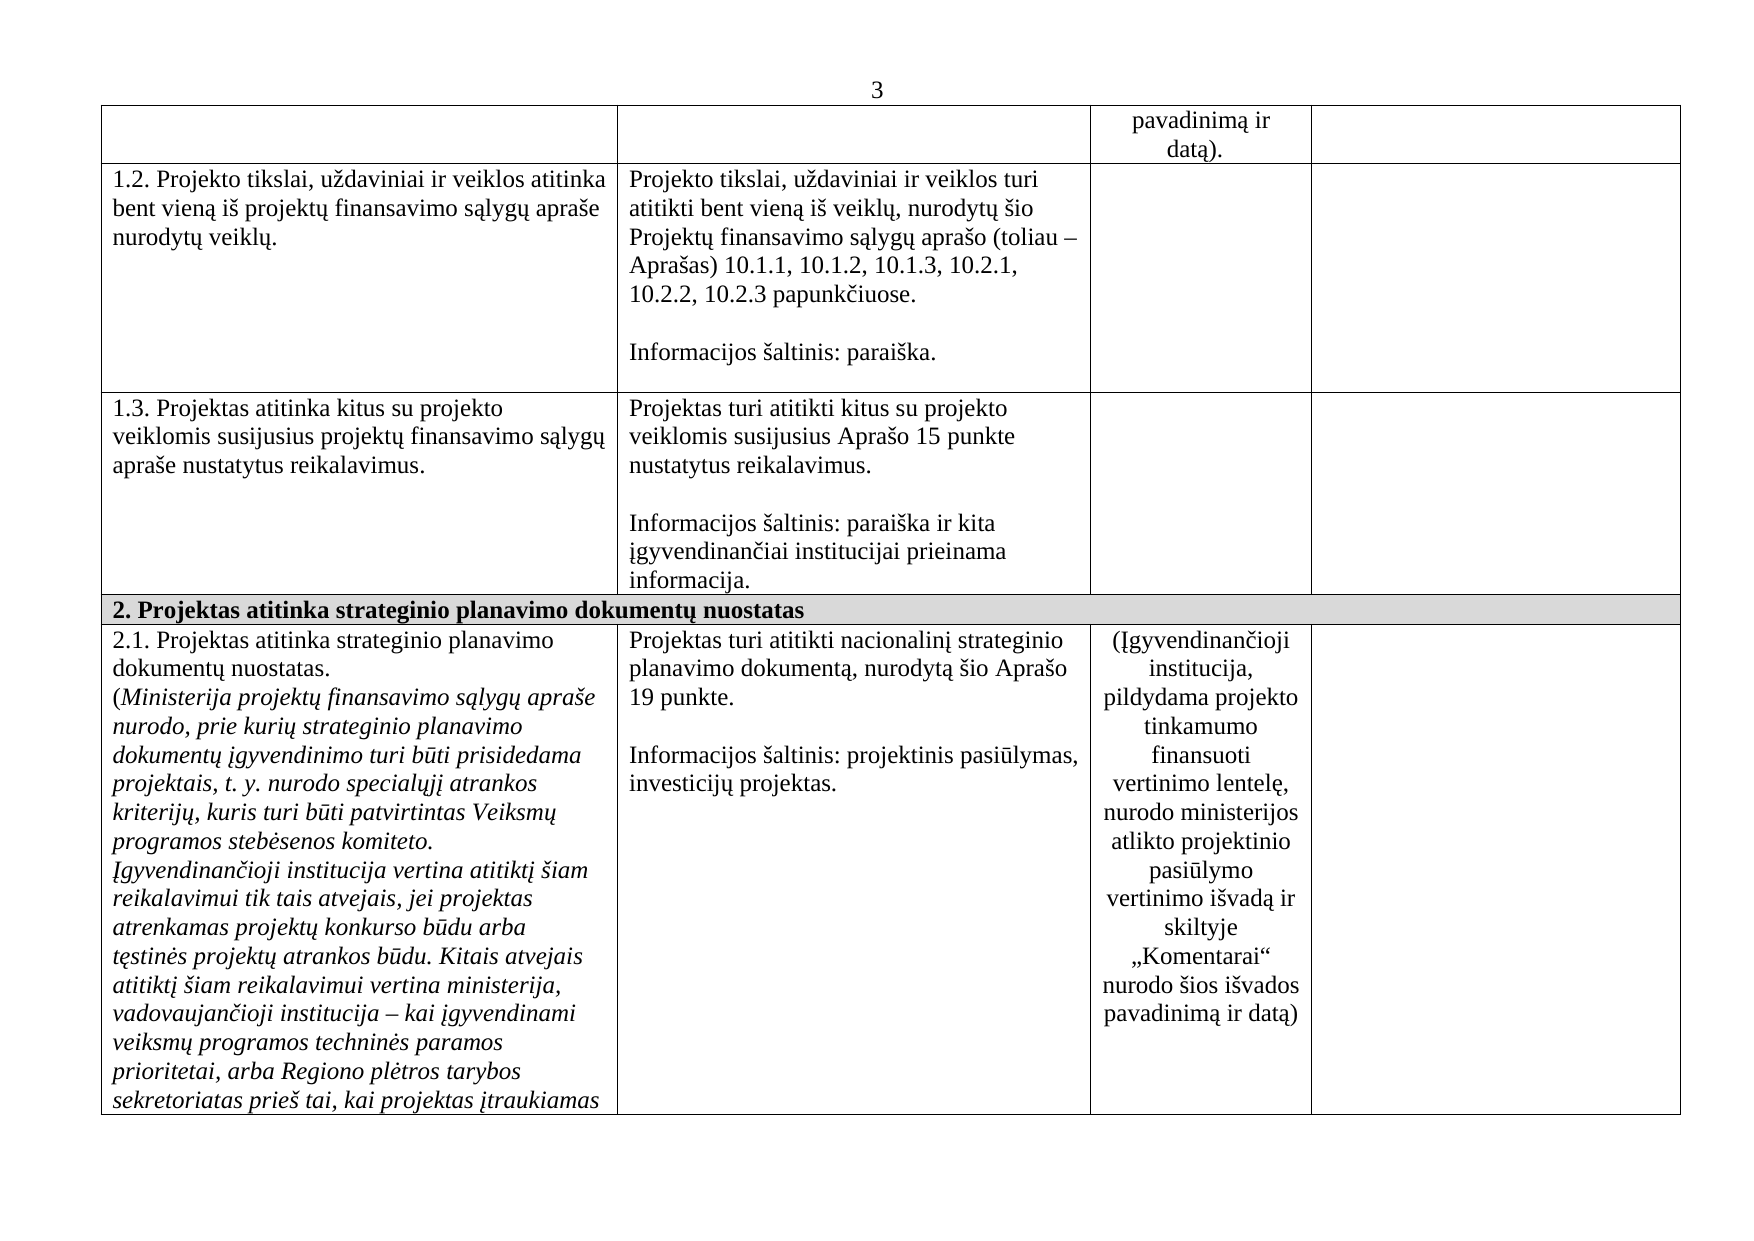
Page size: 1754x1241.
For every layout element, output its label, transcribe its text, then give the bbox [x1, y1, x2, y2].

table_cell [1091, 393, 1311, 594]
table_cell 2.1. Projektas atitinka strateginio planavimo dokumentų nuostatas. (Ministerija projektų finansavimo sąlygų apraše nurodo, prie kurių strateginio planavimo dokumentų įgyvendinimo turi būti prisidedama projektais, t. y. nurodo specialųjį atrankos kriterijų, kuris turi būti patvirtintas Veiksmų programos stebėsenos komiteto. Įgyvendinančioji institucija vertina atitiktį šiam reikalavimui tik tais atvejais, jei projektas atrenkamas projektų konkurso būdu arba tęstinės projektų atrankos būdu. Kitais atvejais atitiktį šiam reikalavimui vertina ministerija, vadovaujančioji institucija – kai įgyvendinami veiksmų programos techninės paramos prioritetai, arba Regiono plėtros tarybos sekretoriatas prieš tai, kai projektas įtraukiamas [102, 625, 617, 1113]
table_cell (Įgyvendinančioji institucija, pildydama projekto tinkamumo finansuoti vertinimo lentelę, nurodo ministerijos atlikto projektinio pasiūlymo vertinimo išvadą ir skiltyje „Komentarai“ nurodo šios išvados pavadinimą ir datą) [1091, 625, 1311, 1113]
table_cell [102, 106, 617, 163]
table_cell pavadinimą ir datą). [1091, 106, 1311, 163]
table_cell Projekto tikslai, uždaviniai ir veiklos turi atitikti bent vieną iš veiklų, nurodytų šio Projektų finansavimo sąlygų aprašo (toliau – Aprašas) 10.1.1, 10.1.2, 10.1.3, 10.2.1, 10.2.2, 10.2.3 papunkčiuose. Informacijos šaltinis: paraiška. [618, 164, 1090, 392]
table_cell [1312, 106, 1680, 163]
table_cell [1312, 625, 1680, 1113]
table_cell 1.2. Projekto tikslai, uždaviniai ir veiklos atitinka bent vieną iš projektų finansavimo sąlygų apraše nurodytų veiklų. [102, 164, 617, 392]
table_cell [1312, 164, 1680, 392]
table_cell [1091, 164, 1311, 392]
table_cell [618, 106, 1090, 163]
table_cell [1312, 393, 1680, 594]
table_cell 1.3. Projektas atitinka kitus su projekto veiklomis susijusius projektų finansavimo sąlygų apraše nustatytus reikalavimus. [102, 393, 617, 594]
table_cell 2. Projektas atitinka strateginio planavimo dokumentų nuostatas [102, 595, 1680, 624]
table_cell Projektas turi atitikti nacionalinį strateginio planavimo dokumentą, nurodytą šio Aprašo 19 punkte. Informacijos šaltinis: projektinis pasiūlymas, investicijų projektas. [618, 625, 1090, 1113]
table_cell Projektas turi atitikti kitus su projekto veiklomis susijusius Aprašo 15 punkte nustatytus reikalavimus. Informacijos šaltinis: paraiška ir kita įgyvendinančiai institucijai prieinama informacija. [618, 393, 1090, 594]
